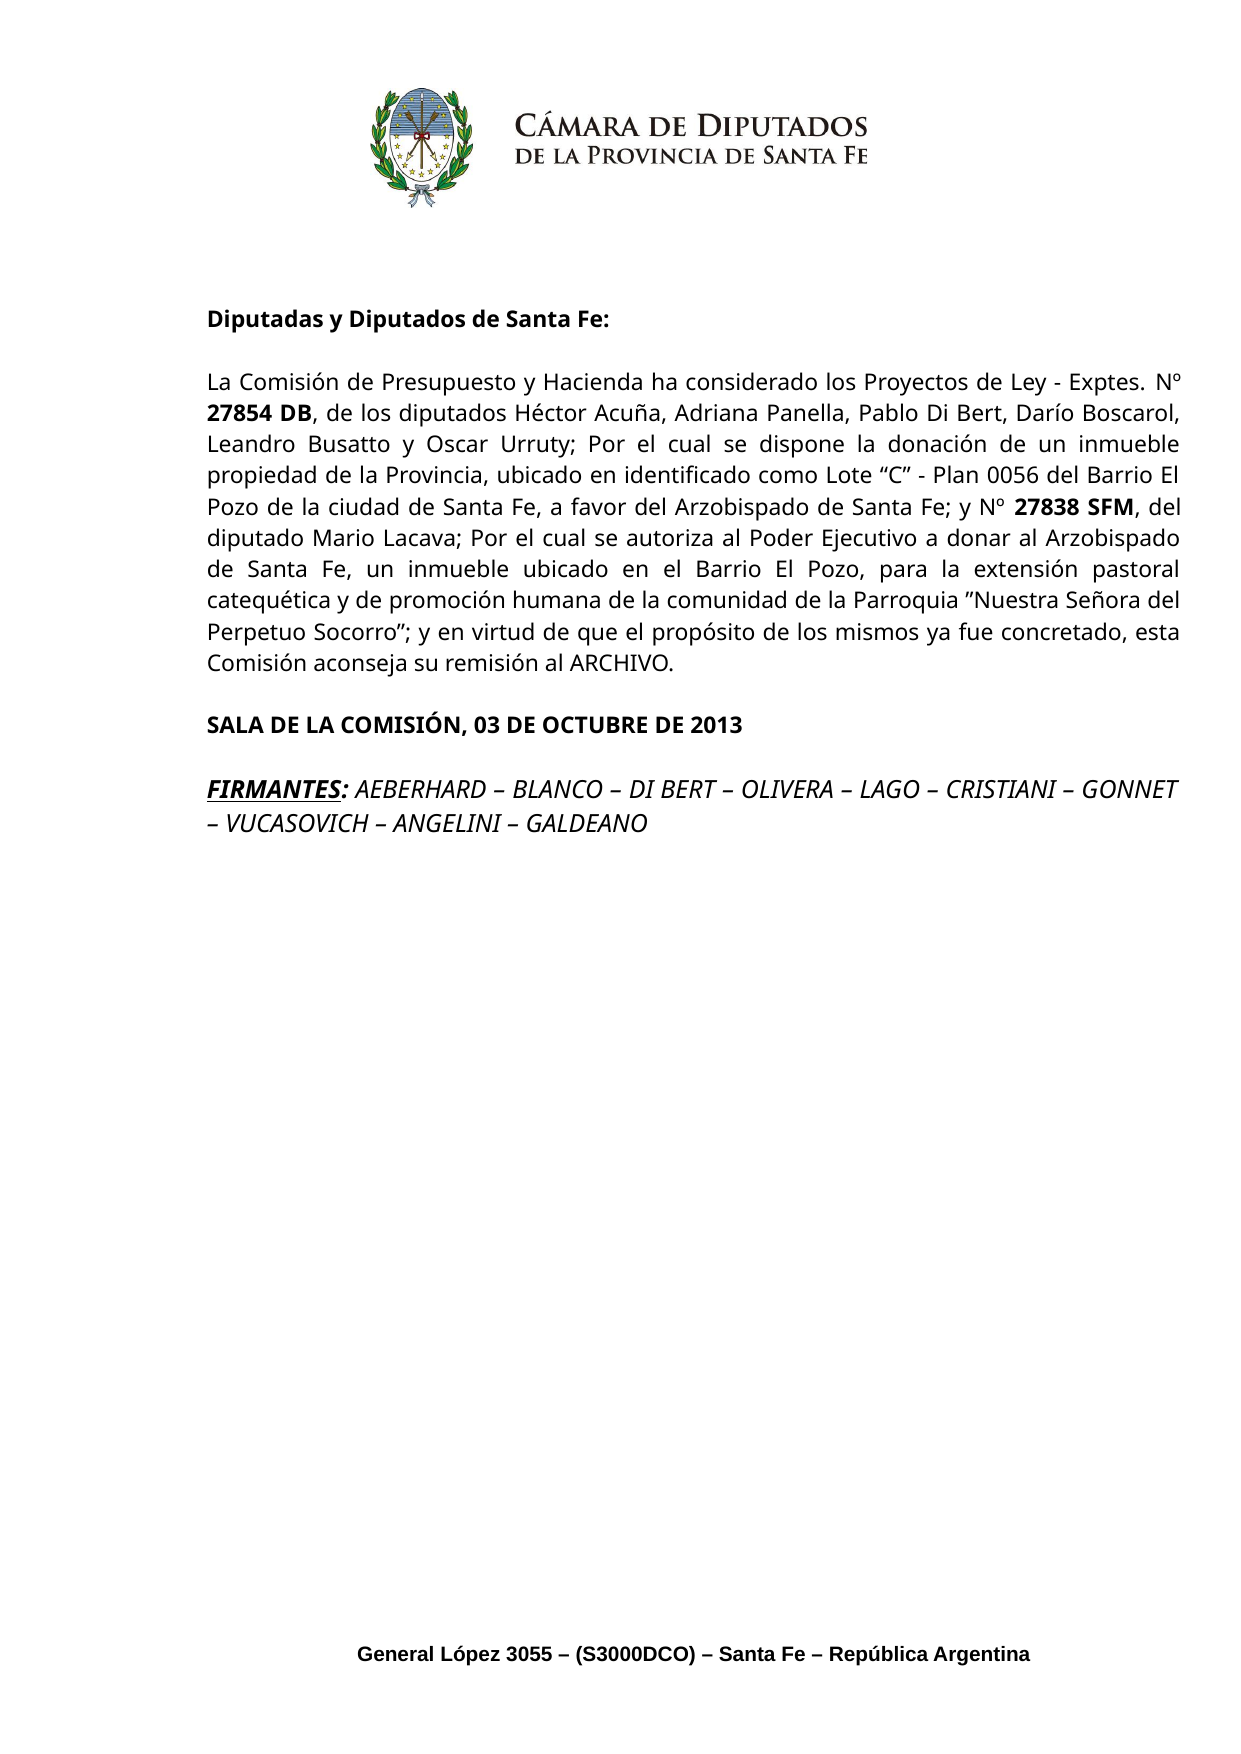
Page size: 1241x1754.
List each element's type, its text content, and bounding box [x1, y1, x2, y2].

picture [370, 88, 868, 212]
text La Comisión de Presupuesto y Hacienda ha considerado los Proyectos de Ley - Exptes. Nº 27854 DB, de los diputados Héctor Acuña, Adriana Panella, Pablo Di Bert, Darío Boscarol, Leandro Busatto y Oscar Urruty; Por el cual se dispone la donación de un inmueble propiedad de la Provincia, ubicado en identificado como Lote “C” - Plan 0056 del Barrio El Pozo de la ciudad de Santa Fe, a favor del Arzobispado de Santa Fe; y Nº 27838 SFM, del diputado Mario Lacava; Por el cual se autoriza al Poder Ejecutivo a donar al Arzobispado de Santa Fe, un inmueble ubicado en el Barrio El Pozo, para la extensión pastoral catequética y de promoción humana de la comunidad de la Parroquia ”Nuestra Señora del Perpetuo Socorro”; y en virtud de que el propósito de los mismos ya fue concretado, esta Comisión aconseja su remisión al ARCHIVO. [207, 365, 1181, 678]
text Diputadas y Diputados de Santa Fe: [207, 303, 1181, 334]
text SALA DE LA COMISIÓN, 03 DE OCTUBRE DE 2013 [207, 709, 1181, 740]
text FIRMANTES: AEBERHARD – BLANCO – DI BERT – OLIVERA – LAGO – CRISTIANI – GONNET – VUCASOVICH – ANGELINI – GALDEANO [207, 772, 1181, 840]
